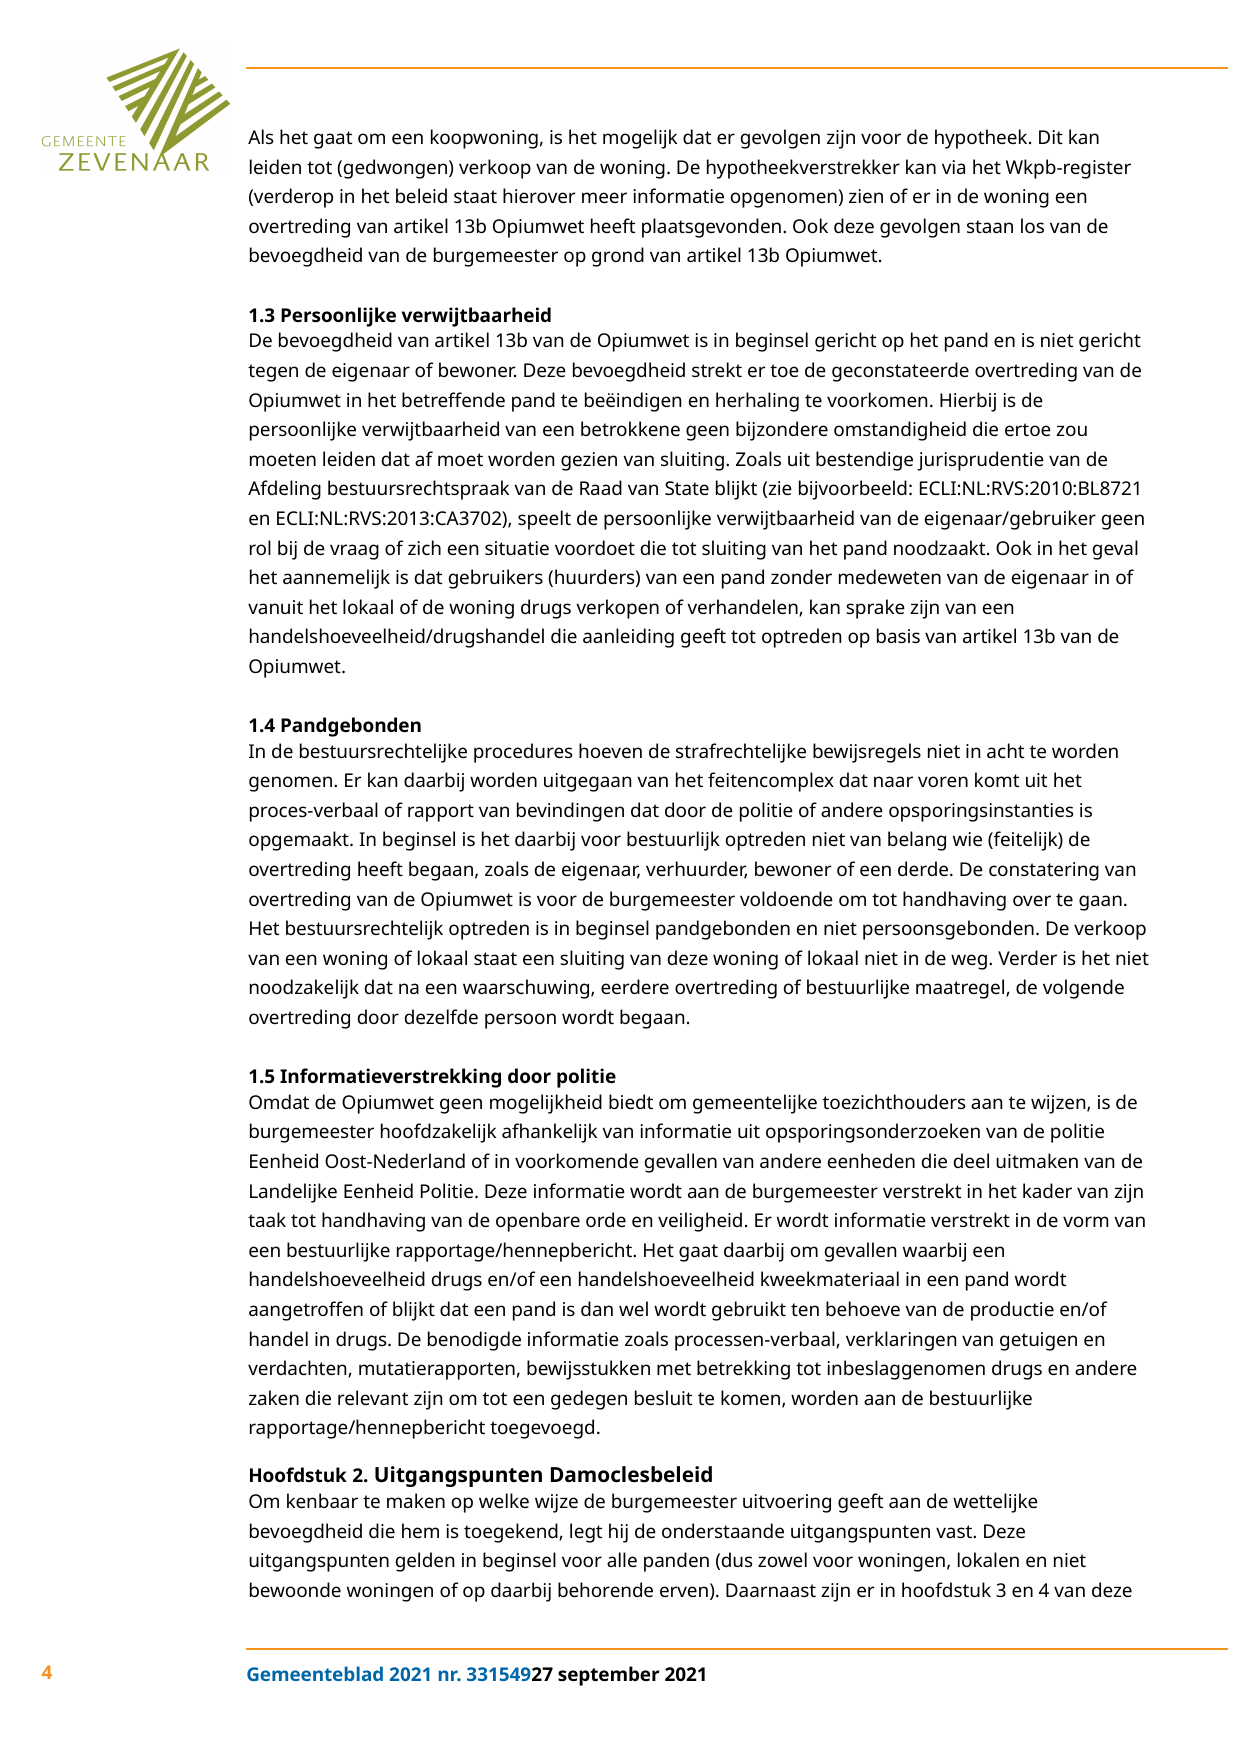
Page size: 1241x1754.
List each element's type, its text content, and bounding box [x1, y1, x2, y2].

text Hoofdstuk 2. Uitgangspunten Damoclesbeleid [248, 1460, 1152, 1488]
text Omdat de Opiumwet geen mogelijkheid biedt om gemeentelijke toezichthouders aan te wijzen, is de burgemeester hoofdzakelijk afhankelijk van informatie uit opsporingsonderzoeken van de politie Eenheid Oost-Nederland of in voorkomende gevallen van andere eenheden die deel uitmaken van de Landelijke Eenheid Politie. Deze informatie wordt aan de burgemeester verstrekt in het kader van zijn taak tot handhaving van de openbare orde en veiligheid. Er wordt informatie verstrekt in de vorm van een bestuurlijke rapportage/hennepbericht. Het gaat daarbij om gevallen waarbij een handelshoeveelheid drugs en/of een handelshoeveelheid kweekmateriaal in een pand wordt aangetroffen of blijkt dat een pand is dan wel wordt gebruikt ten behoeve van de productie en/of handel in drugs. De benodigde informatie zoals processen-verbaal, verklaringen van getuigen en verdachten, mutatierapporten, bewijsstukken met betrekking tot inbeslaggenomen drugs en andere zaken die relevant zijn om tot een gedegen besluit te komen, worden aan de bestuurlijke rapportage/hennepbericht toegevoegd. [248, 1089, 1152, 1440]
text Als het gaat om een koopwoning, is het mogelijk dat er gevolgen zijn voor de hypotheek. Dit kan leiden tot (gedwongen) verkoop van de woning. De hypotheekverstrekker kan via het Wkpb-register (verderop in het beleid staat hierover meer informatie opgenomen) zien of er in de woning een overtreding van artikel 13b Opiumwet heeft plaatsgevonden. Ook deze gevolgen staan los van de bevoegdheid van de burgemeester op grond van artikel 13b Opiumwet. [248, 124, 1152, 268]
text 1.5 Informatieverstrekking door politie [248, 1063, 1152, 1089]
picture [41, 47, 231, 172]
text 1.4 Pandgebonden [248, 712, 1152, 738]
text Om kenbaar te maken op welke wijze de burgemeester uitvoering geeft aan de wettelijke bevoegdheid die hem is toegekend, legt hij de onderstaande uitgangspunten vast. Deze uitgangspunten gelden in beginsel voor alle panden (dus zowel voor woningen, lokalen en niet bewoonde woningen of op daarbij behorende erven). Daarnaast zijn er in hoofdstuk 3 en 4 van deze [248, 1488, 1152, 1603]
text De bevoegdheid van artikel 13b van de Opiumwet is in beginsel gericht op het pand en is niet gericht tegen de eigenaar of bewoner. Deze bevoegdheid strekt er toe de geconstateerde overtreding van de Opiumwet in het betreffende pand te beëindigen en herhaling te voorkomen. Hierbij is de persoonlijke verwijtbaarheid van een betrokkene geen bijzondere omstandigheid die ertoe zou moeten leiden dat af moet worden gezien van sluiting. Zoals uit bestendige jurisprudentie van de Afdeling bestuursrechtspraak van de Raad van State blijkt (zie bijvoorbeeld: ECLI:NL:RVS:2010:BL8721 en ECLI:NL:RVS:2013:CA3702), speelt de persoonlijke verwijtbaarheid van de eigenaar/gebruiker geen rol bij de vraag of zich een situatie voordoet die tot sluiting van het pand noodzaakt. Ook in het geval het aannemelijk is dat gebruikers (huurders) van een pand zonder medeweten van de eigenaar in of vanuit het lokaal of de woning drugs verkopen of verhandelen, kan sprake zijn van een handelshoeveelheid/drugshandel die aanleiding geeft tot optreden op basis van artikel 13b van de Opiumwet. [248, 328, 1152, 679]
text In de bestuursrechtelijke procedures hoeven de strafrechtelijke bewijsregels niet in acht te worden genomen. Er kan daarbij worden uitgegaan van het feitencomplex dat naar voren komt uit het proces-verbaal of rapport van bevindingen dat door de politie of andere opsporingsinstanties is opgemaakt. In beginsel is het daarbij voor bestuurlijk optreden niet van belang wie (feitelijk) de overtreding heeft begaan, zoals de eigenaar, verhuurder, bewoner of een derde. De constatering van overtreding van de Opiumwet is voor de burgemeester voldoende om tot handhaving over te gaan. Het bestuursrechtelijk optreden is in beginsel pandgebonden en niet persoonsgebonden. De verkoop van een woning of lokaal staat een sluiting van deze woning of lokaal niet in de weg. Verder is het niet noodzakelijk dat na een waarschuwing, eerdere overtreding of bestuurlijke maatregel, de volgende overtreding door dezelfde persoon wordt begaan. [248, 738, 1152, 1030]
text 1.3 Persoonlijke verwijtbaarheid [248, 302, 1152, 328]
